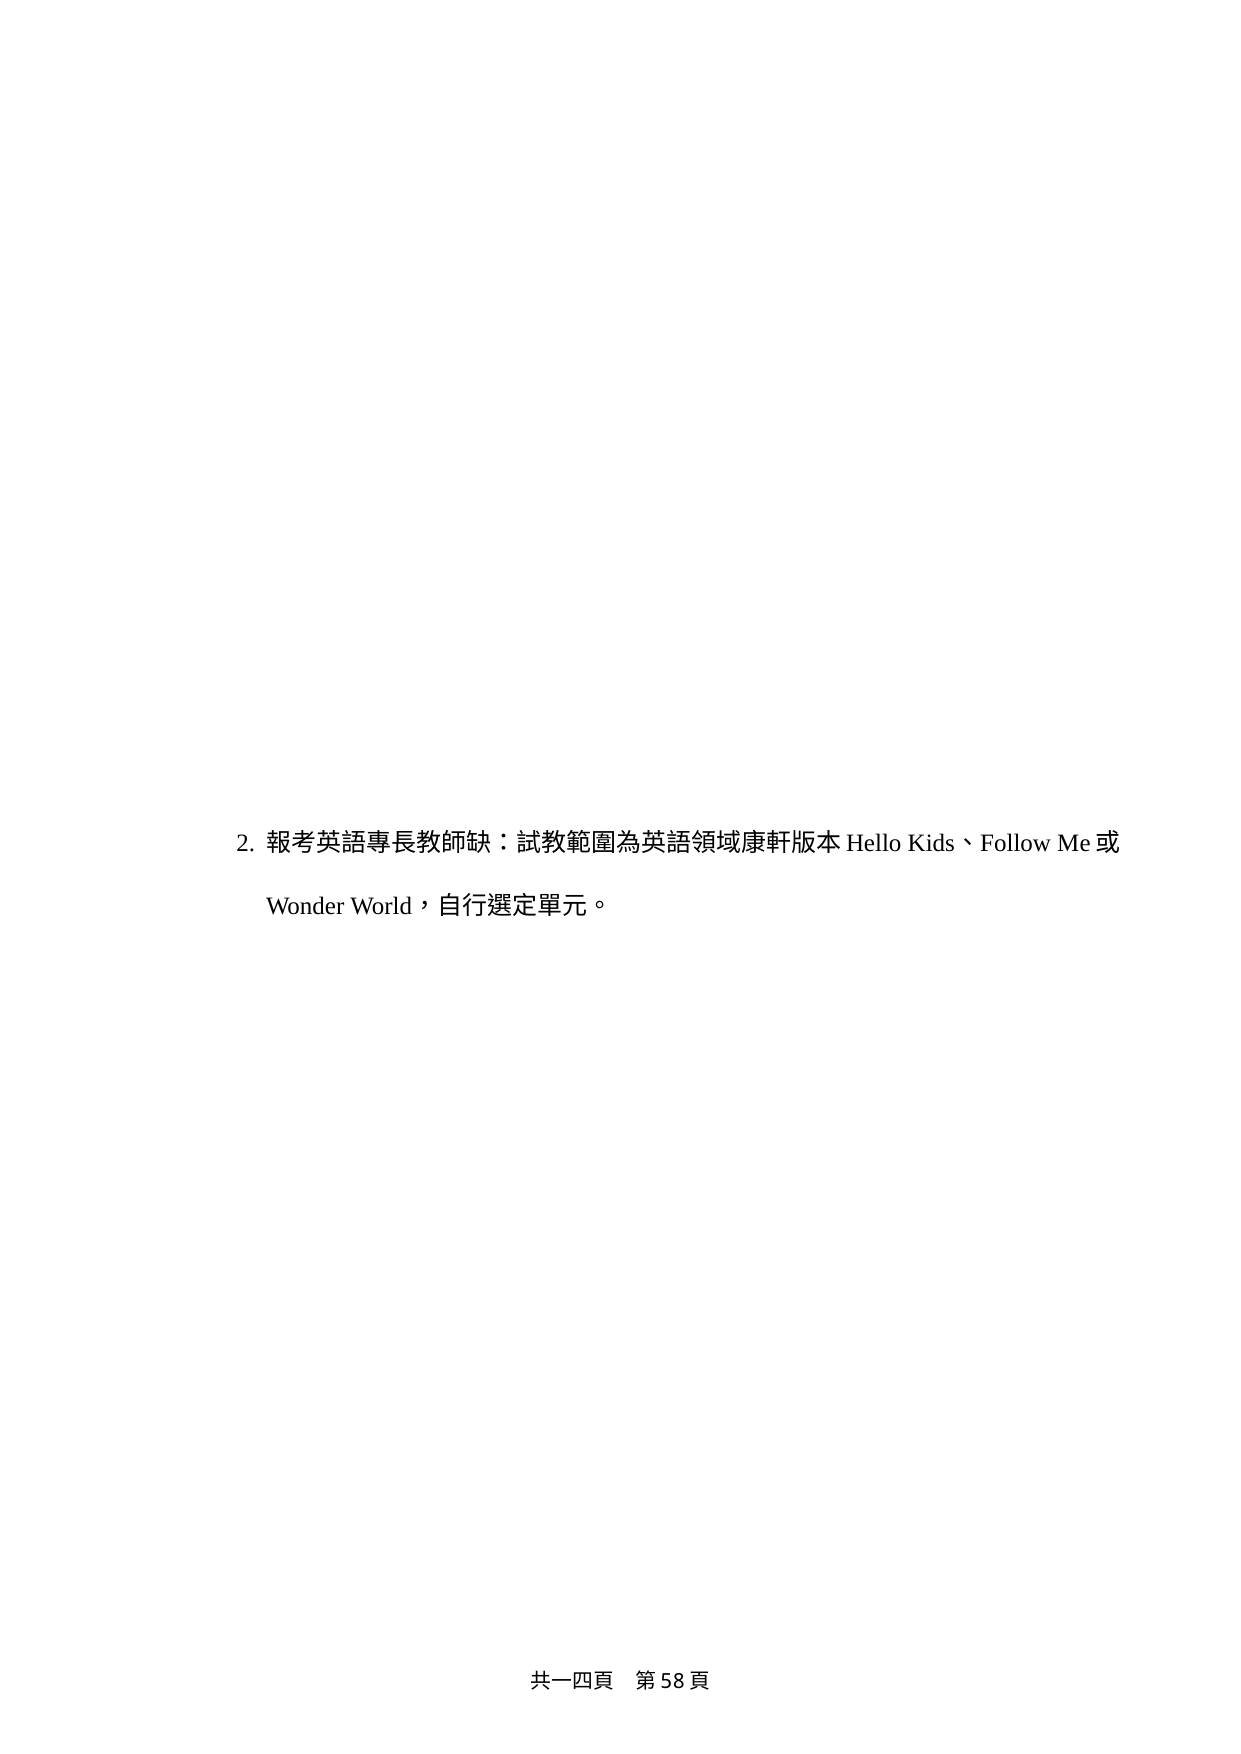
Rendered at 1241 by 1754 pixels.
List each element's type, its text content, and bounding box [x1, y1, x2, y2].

list 報考英語專長教師缺：試教範圍為英語領域康軒版本Hello Kids、Follow Me或Wonder World，自行選定單元。 [236, 799, 1122, 924]
